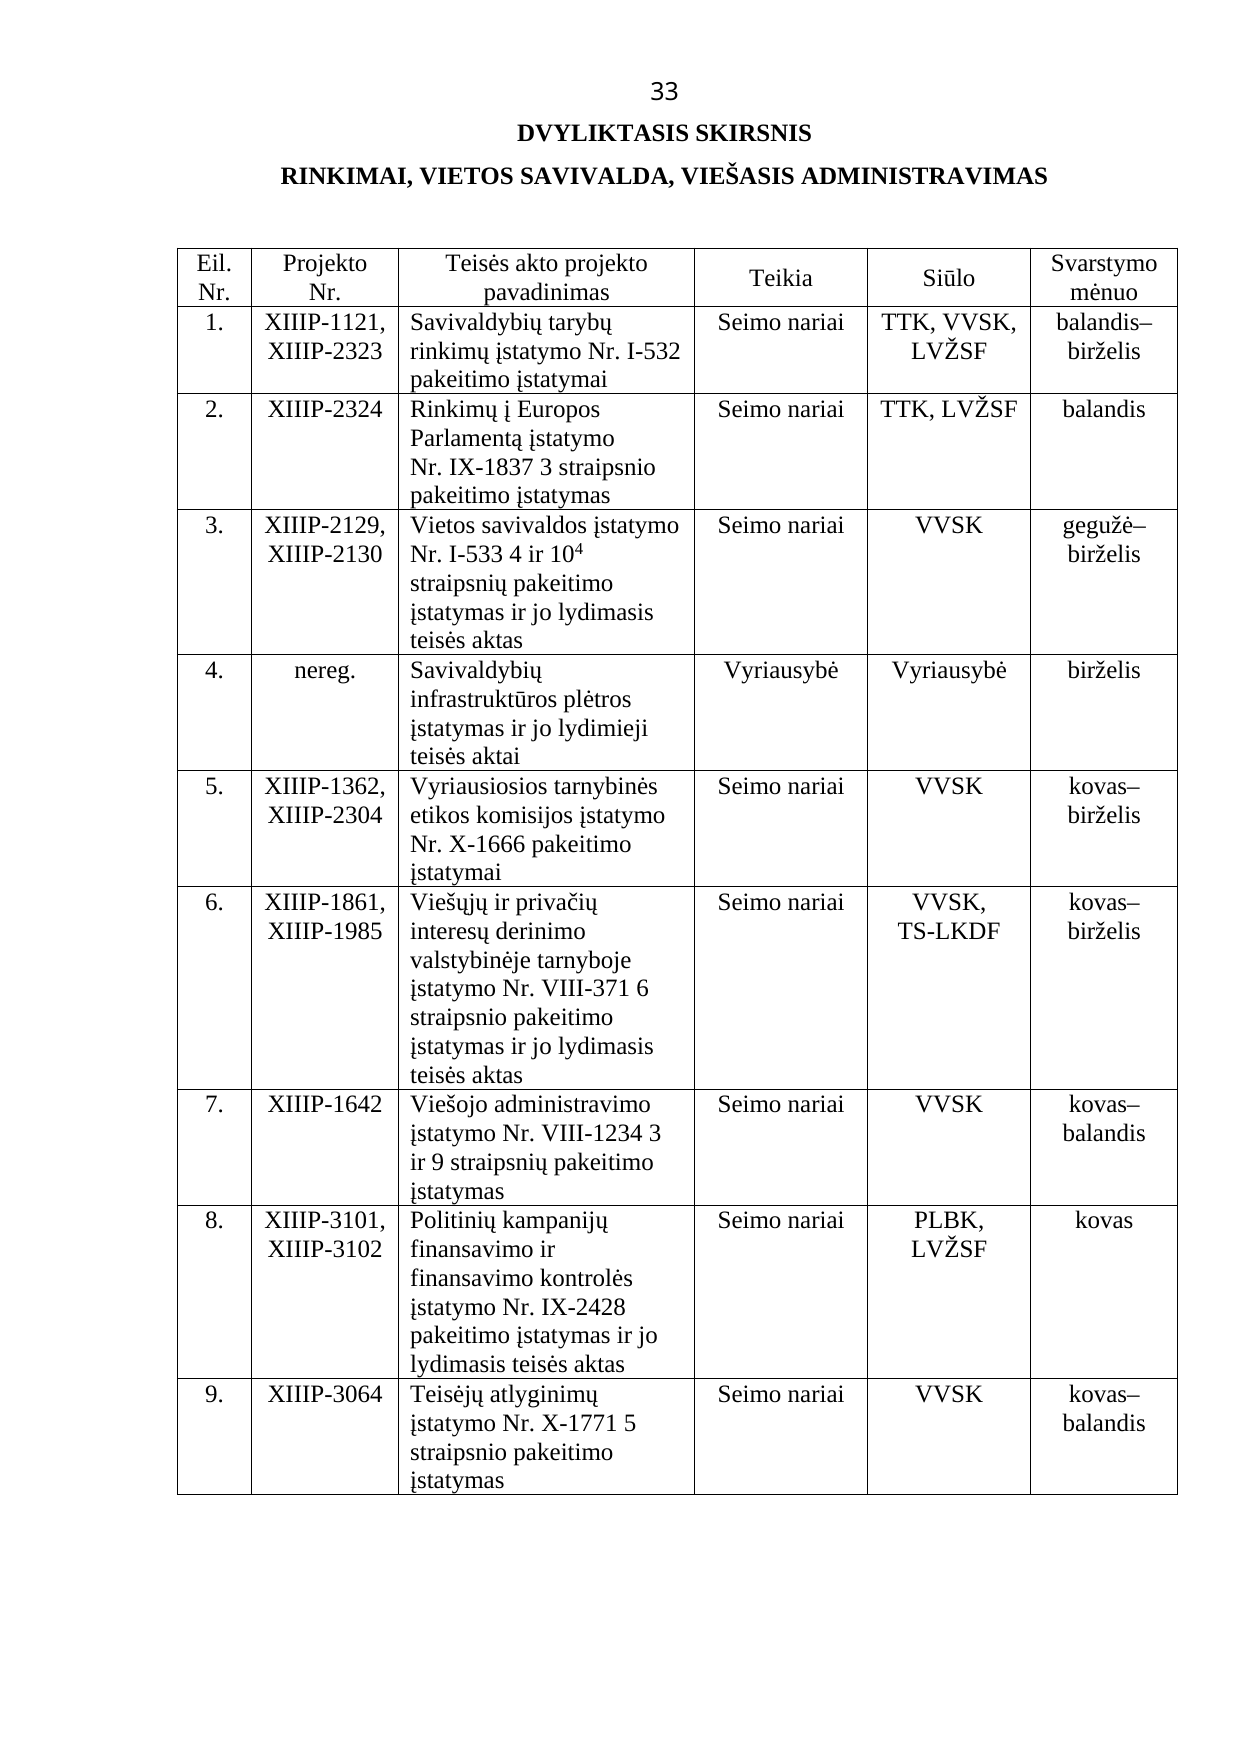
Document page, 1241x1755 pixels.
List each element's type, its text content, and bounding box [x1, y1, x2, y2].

table_cell balandis [1031, 394, 1177, 509]
table_cell TTK, VVSK, LVŽSF [868, 307, 1030, 393]
table_cell birželis [1031, 655, 1177, 770]
table_header Teisės akto projekto pavadinimas [399, 249, 694, 306]
table_cell VVSK [868, 510, 1030, 654]
table_cell 9. [178, 1379, 251, 1494]
table_cell 2. [178, 394, 251, 509]
table_cell 7. [178, 1090, 251, 1204]
table_cell XIIIP-1362, XIIIP-2304 [252, 771, 398, 886]
table_cell Viešųjų ir privačių interesų derinimo valstybinėje tarnyboje įstatymo Nr. VIII-371 6 straipsnio pakeitimo įstatymas ir jo lydimasis teisės aktas [399, 887, 694, 1088]
table_cell Seimo nariai [695, 887, 867, 1088]
table_cell Viešojo administravimo įstatymo Nr. VIII-1234 3 ir 9 straipsnių pakeitimo įstatymas [399, 1090, 694, 1204]
table_cell balandis– birželis [1031, 307, 1177, 393]
table_cell Seimo nariai [695, 771, 867, 886]
table_cell VVSK [868, 771, 1030, 886]
table_cell Seimo nariai [695, 1206, 867, 1378]
table_cell VVSK, TS-LKDF [868, 887, 1030, 1088]
table_cell XIIIP-1642 [252, 1090, 398, 1204]
table_cell 5. [178, 771, 251, 886]
table_cell XIIIP-3101, XIIIP-3102 [252, 1206, 398, 1378]
table_cell Savivaldybių tarybų rinkimų įstatymo Nr. I-532 pakeitimo įstatymai [399, 307, 694, 393]
table_header Projekto Nr. [252, 249, 398, 306]
table_cell Seimo nariai [695, 1090, 867, 1204]
table_cell kovas [1031, 1206, 1177, 1378]
table_cell 1. [178, 307, 251, 393]
table_cell 3. [178, 510, 251, 654]
table_cell kovas– balandis [1031, 1379, 1177, 1494]
table_cell 4. [178, 655, 251, 770]
table_cell VVSK [868, 1379, 1030, 1494]
table_cell XIIIP-1121, XIIIP-2323 [252, 307, 398, 393]
table_cell Seimo nariai [695, 1379, 867, 1494]
table_cell Seimo nariai [695, 510, 867, 654]
table_cell Seimo nariai [695, 307, 867, 393]
table_cell TTK, LVŽSF [868, 394, 1030, 509]
table_cell kovas– birželis [1031, 887, 1177, 1088]
table_cell Rinkimų į Europos Parlamentą įstatymo Nr. IX-1837 3 straipsnio pakeitimo įstatymas [399, 394, 694, 509]
text RINKIMAI, VIETOS SAVIVALDA, VIEŠASIS ADMINISTRAVIMAS [177, 161, 1152, 190]
table_cell Vyriausiosios tarnybinės etikos komisijos įstatymo Nr. X-1666 pakeitimo įstatymai [399, 771, 694, 886]
table_cell Vyriausybė [868, 655, 1030, 770]
table_cell XIIIP-3064 [252, 1379, 398, 1494]
table_cell kovas– birželis [1031, 771, 1177, 886]
table_cell Vietos savivaldos įstatymo Nr. I-533 4 ir 104 straipsnių pakeitimo įstatymas ir jo lydimasis teisės aktas [399, 510, 694, 654]
table_cell 6. [178, 887, 251, 1088]
table_cell VVSK [868, 1090, 1030, 1204]
table_cell gegužė– birželis [1031, 510, 1177, 654]
table_cell XIIIP-2129, XIIIP-2130 [252, 510, 398, 654]
table_cell Savivaldybių infrastruktūros plėtros įstatymas ir jo lydimieji teisės aktai [399, 655, 694, 770]
table_cell Vyriausybė [695, 655, 867, 770]
table_cell PLBK, LVŽSF [868, 1206, 1030, 1378]
table_header Svarstymo mėnuo [1031, 249, 1177, 306]
table_cell Politinių kampanijų finansavimo ir finansavimo kontrolės įstatymo Nr. IX-2428 pakeitimo įstatymas ir jo lydimasis teisės aktas [399, 1206, 694, 1378]
table_cell XIIIP-2324 [252, 394, 398, 509]
table_cell kovas– balandis [1031, 1090, 1177, 1204]
table_header Siūlo [868, 249, 1030, 306]
table_cell XIIIP-1861, XIIIP-1985 [252, 887, 398, 1088]
table_cell 8. [178, 1206, 251, 1378]
table_cell Seimo nariai [695, 394, 867, 509]
table_header Eil. Nr. [178, 249, 251, 306]
table_header Teikia [695, 249, 867, 306]
table_cell nereg. [252, 655, 398, 770]
text DVYLIKTASIS SKIRSNIS [177, 118, 1152, 147]
table_cell Teisėjų atlyginimų įstatymo Nr. X-1771 5 straipsnio pakeitimo įstatymas [399, 1379, 694, 1494]
